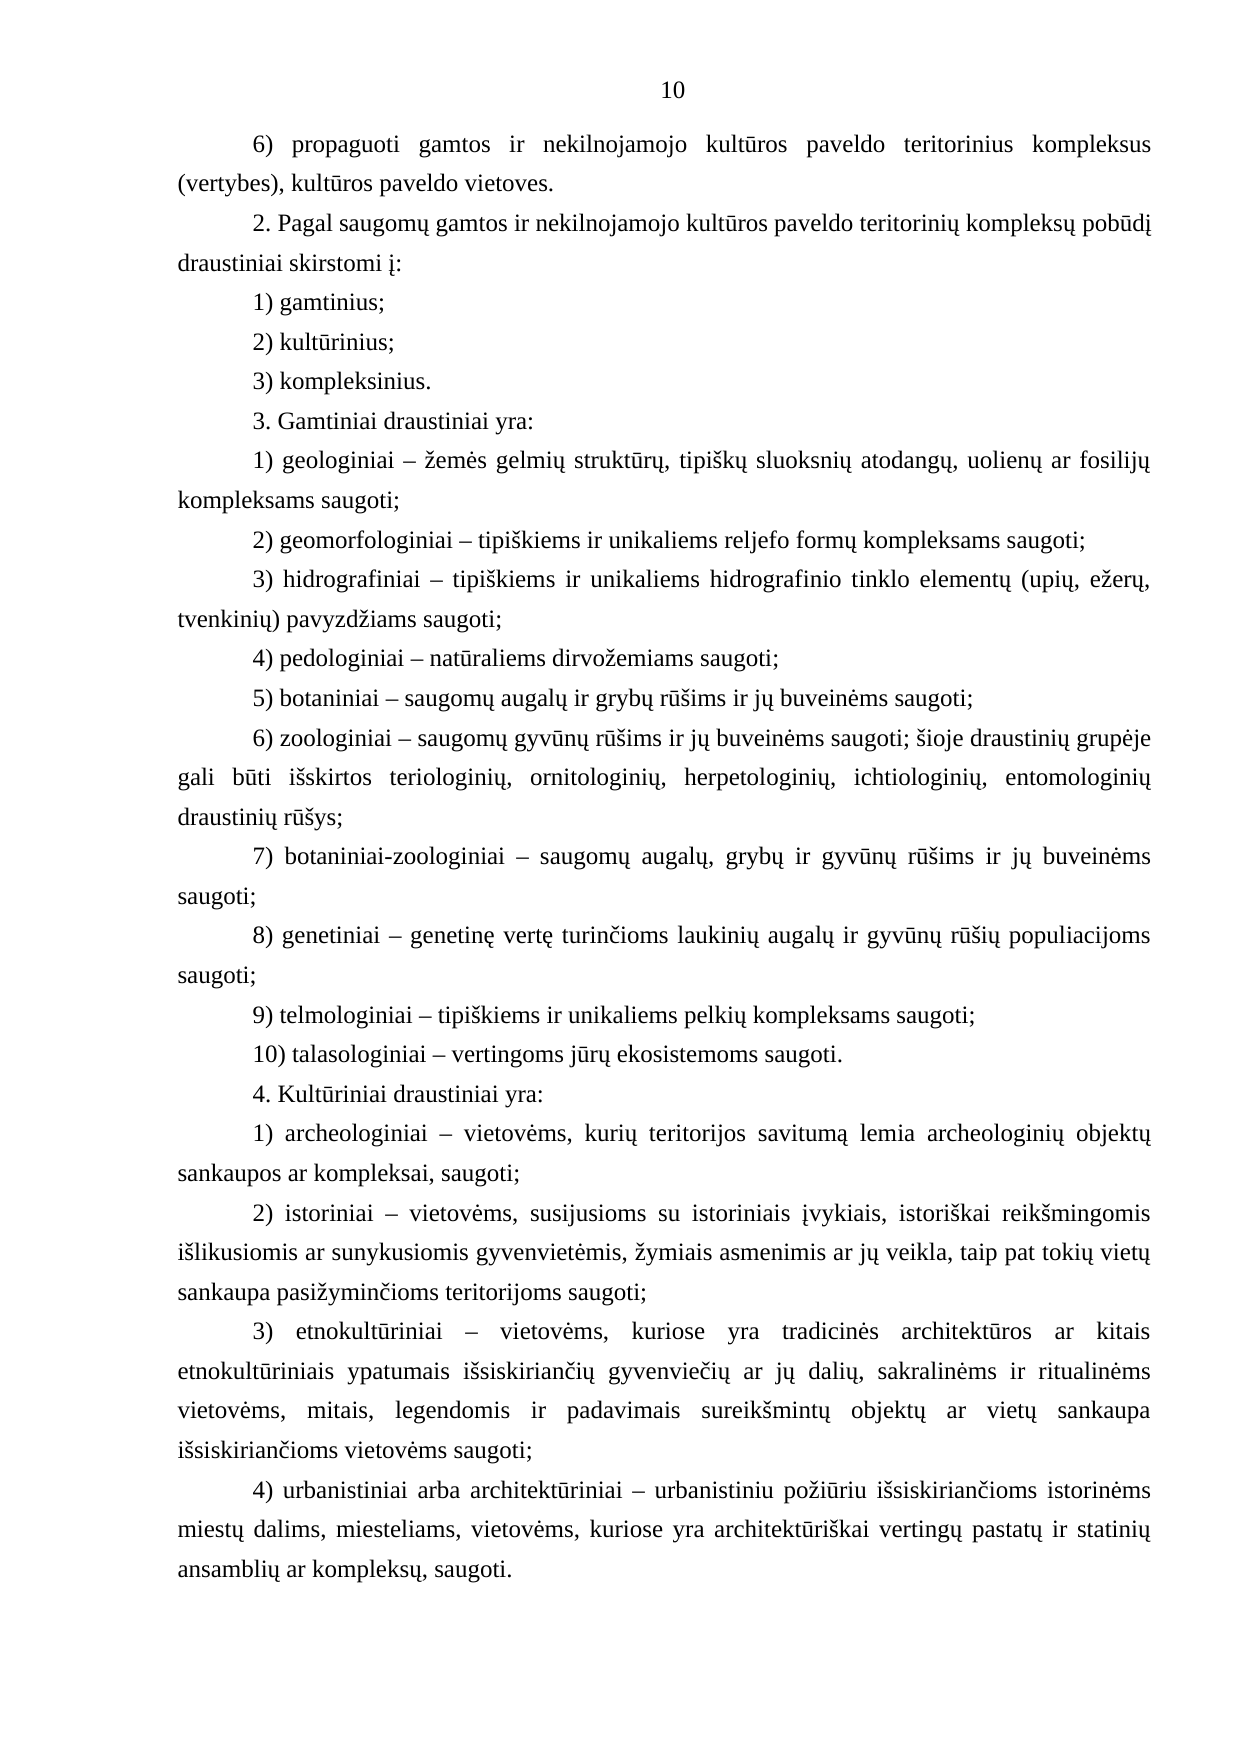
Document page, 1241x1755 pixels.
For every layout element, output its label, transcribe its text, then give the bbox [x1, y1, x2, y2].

text 3. Gamtiniai draustiniai yra: [177, 395, 1152, 435]
text 10) talasologiniai – vertingoms jūrų ekosistemoms saugoti. [177, 1028, 1152, 1068]
text 9) telmologiniai – tipiškiems ir unikaliems pelkių kompleksams saugoti; [177, 989, 1152, 1028]
text 3) hidrografiniai – tipiškiems ir unikaliems hidrografinio tinklo elementų (upių, ežerų, tvenkinių) pavyzdžiams saugoti; [177, 553, 1152, 633]
text 3) kompleksinius. [177, 356, 1152, 395]
text 1) archeologiniai – vietovėms, kurių teritorijos savitumą lemia archeologinių objektų sankaupos ar kompleksai, saugoti; [177, 1108, 1152, 1187]
text 2) geomorfologiniai – tipiškiems ir unikaliems reljefo formų kompleksams saugoti; [177, 514, 1152, 553]
text 2) istoriniai – vietovėms, susijusioms su istoriniais įvykiais, istoriškai reikšmingomis išlikusiomis ar sunykusiomis gyvenvietėmis, žymiais asmenimis ar jų veikla, taip pat tokių vietų sankaupa pasižyminčioms teritorijoms saugoti; [177, 1187, 1152, 1306]
text 4. Kultūriniai draustiniai yra: [177, 1068, 1152, 1108]
text 4) urbanistiniai arba architektūriniai – urbanistiniu požiūriu išsiskiriančioms istorinėms miestų dalims, miesteliams, vietovėms, kuriose yra architektūriškai vertingų pastatų ir statinių ansamblių ar kompleksų, saugoti. [177, 1464, 1152, 1583]
text 3) etnokultūriniai – vietovėms, kuriose yra tradicinės architektūros ar kitais etnokultūriniais ypatumais išsiskiriančių gyvenviečių ar jų dalių, sakralinėms ir ritualinėms vietovėms, mitais, legendomis ir padavimais sureikšmintų objektų ar vietų sankaupa išsiskiriančioms vietovėms saugoti; [177, 1306, 1152, 1464]
text 4) pedologiniai – natūraliems dirvožemiams saugoti; [177, 633, 1152, 672]
text 1) gamtinius; [177, 276, 1152, 316]
text 5) botaniniai – saugomų augalų ir grybų rūšims ir jų buveinėms saugoti; [177, 672, 1152, 712]
text 2. Pagal saugomų gamtos ir nekilnojamojo kultūros paveldo teritorinių kompleksų pobūdį draustiniai skirstomi į: [177, 197, 1152, 276]
text 6) zoologiniai – saugomų gyvūnų rūšims ir jų buveinėms saugoti; šioje draustinių grupėje gali būti išskirtos teriologinių, ornitologinių, herpetologinių, ichtiologinių, entomologinių draustinių rūšys; [177, 712, 1152, 831]
text 6) propaguoti gamtos ir nekilnojamojo kultūros paveldo teritorinius kompleksus (vertybes), kultūros paveldo vietoves. [177, 118, 1152, 197]
text 1) geologiniai – žemės gelmių struktūrų, tipiškų sluoksnių atodangų, uolienų ar fosilijų kompleksams saugoti; [177, 435, 1152, 514]
text 8) genetiniai – genetinę vertę turinčioms laukinių augalų ir gyvūnų rūšių populiacijoms saugoti; [177, 910, 1152, 989]
text 2) kultūrinius; [177, 316, 1152, 356]
text 7) botaniniai-zoologiniai – saugomų augalų, grybų ir gyvūnų rūšims ir jų buveinėms saugoti; [177, 831, 1152, 910]
